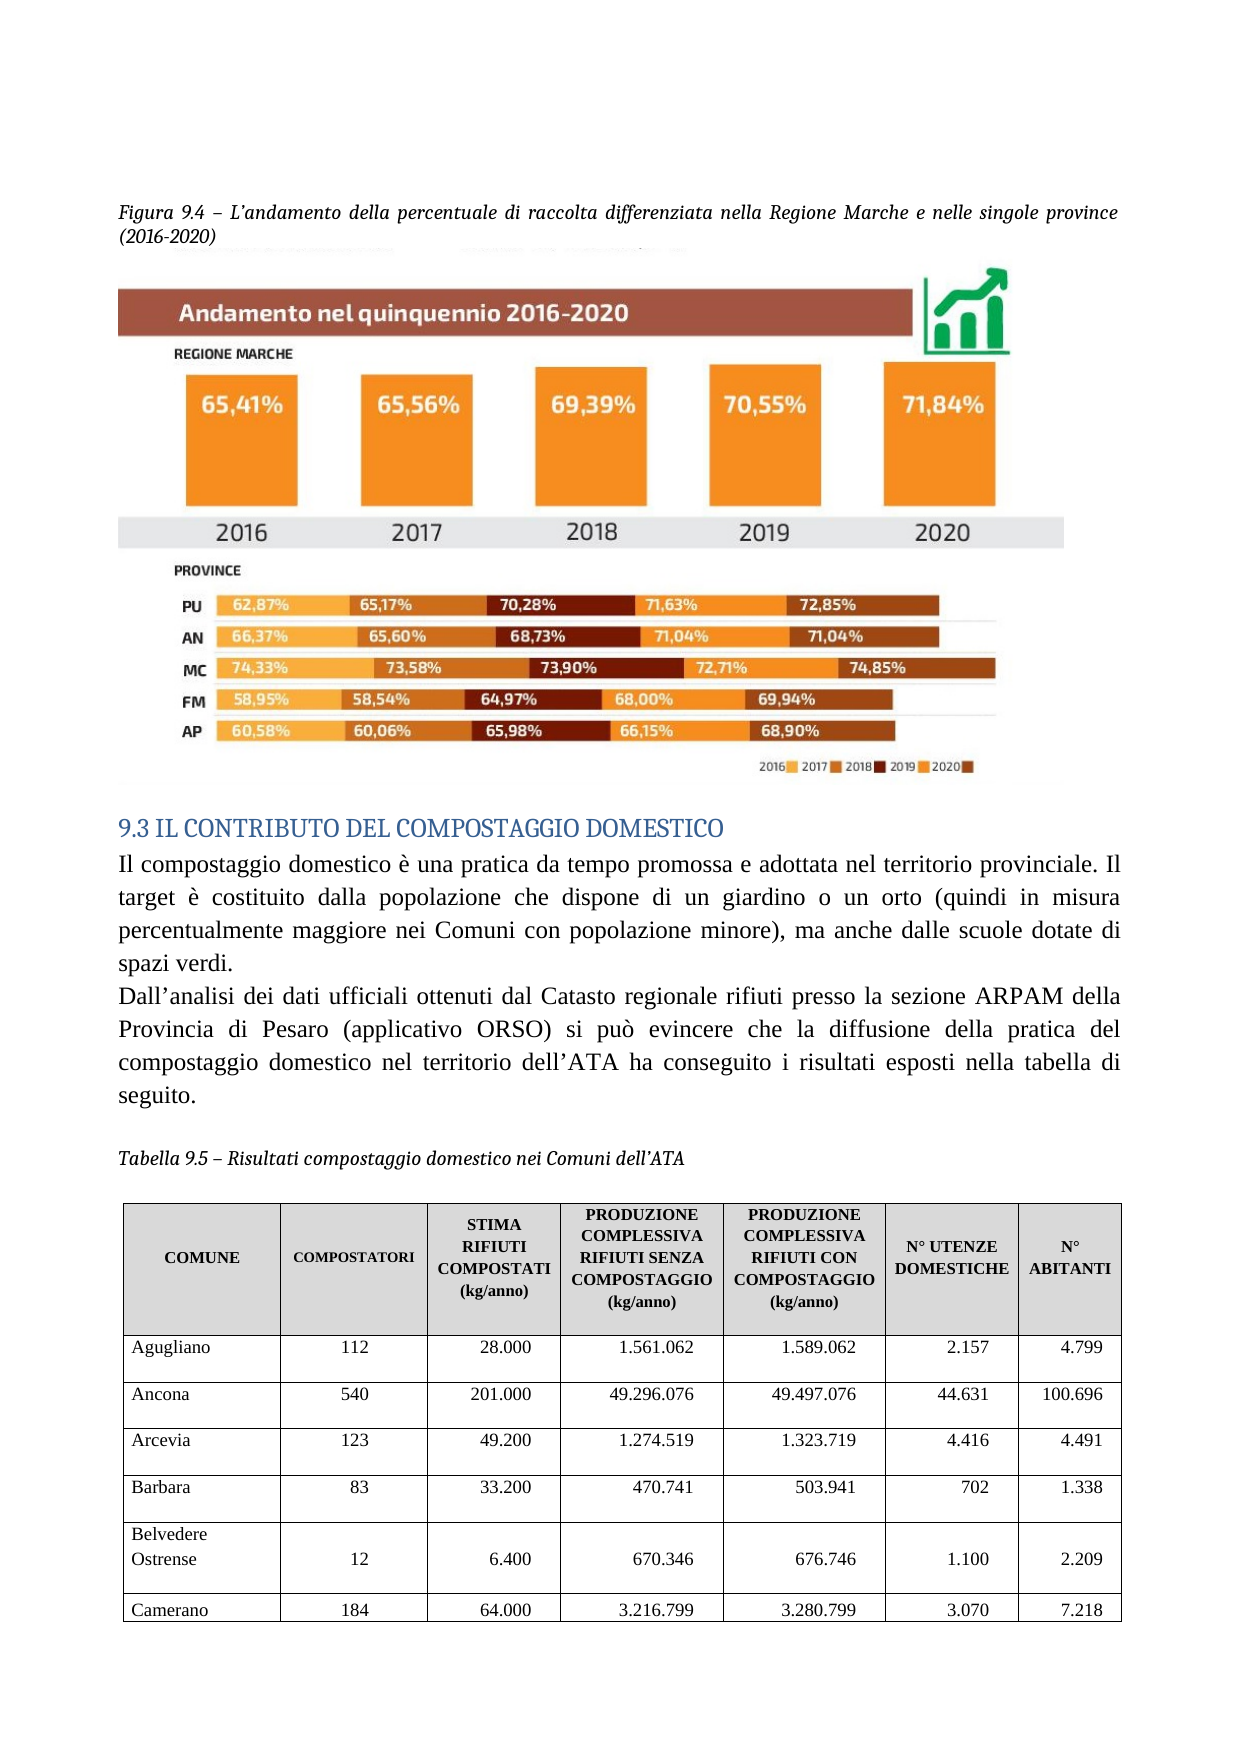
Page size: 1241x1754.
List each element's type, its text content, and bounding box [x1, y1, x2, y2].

table_cell 676.746 [724, 1523, 885, 1593]
table_cell 4.491 [1019, 1429, 1121, 1475]
table_cell 123 [281, 1429, 427, 1475]
table_cell 1.100 [886, 1523, 1018, 1593]
table_header N° ABITANTI [1019, 1204, 1121, 1335]
table_cell 49.296.076 [561, 1383, 723, 1428]
table_header PRODUZIONE COMPLESSIVA RIFIUTI SENZA COMPOSTAGGIO (kg/anno) [561, 1204, 723, 1335]
table_header N° UTENZE DOMESTICHE [886, 1204, 1018, 1335]
table_cell 1.274.519 [561, 1429, 723, 1475]
table_cell 6.400 [428, 1523, 560, 1593]
table_cell 201.000 [428, 1383, 560, 1428]
table_cell 3.280.799 [724, 1594, 885, 1621]
table_cell 3.216.799 [561, 1594, 723, 1621]
table_cell 2.209 [1019, 1523, 1121, 1593]
table_cell 702 [886, 1476, 1018, 1522]
table_cell 28.000 [428, 1336, 560, 1382]
table_cell 540 [281, 1383, 427, 1428]
table_cell 83 [281, 1476, 427, 1522]
table_cell 49.200 [428, 1429, 560, 1475]
table_cell 1.561.062 [561, 1336, 723, 1382]
table_cell 4.799 [1019, 1336, 1121, 1382]
table_cell 1.323.719 [724, 1429, 885, 1475]
table_cell Ancona [124, 1383, 280, 1428]
table_cell 7.218 [1019, 1594, 1121, 1621]
table_cell 2.157 [886, 1336, 1018, 1382]
table_header COMUNE [124, 1204, 280, 1335]
table_header PRODUZIONE COMPLESSIVA RIFIUTI CON COMPOSTAGGIO (kg/anno) [724, 1204, 885, 1335]
table_cell Belvedere Ostrense [124, 1523, 280, 1593]
table_cell 503.941 [724, 1476, 885, 1522]
table_cell 44.631 [886, 1383, 1018, 1428]
table_cell 4.416 [886, 1429, 1018, 1475]
table_cell Arcevia [124, 1429, 280, 1475]
table_cell Barbara [124, 1476, 280, 1522]
text Dall’analisi dei dati ufficiali ottenuti dal Catasto regionale rifiuti presso la sezione ARPAM della Provincia di Pesaro (applicativo ORSO) si può evincere che la diffusione della pratica del compostaggio domestico nel territorio dell’ATA ha conseguito i risultati esposti nella tabella di seguito. [118, 981, 1122, 1109]
table_header COMPOSTATORI [281, 1204, 427, 1335]
table_cell 184 [281, 1594, 427, 1621]
table_cell 33.200 [428, 1476, 560, 1522]
table_cell 64.000 [428, 1594, 560, 1621]
table_cell 3.070 [886, 1594, 1018, 1621]
table_cell 670.346 [561, 1523, 723, 1593]
table_cell 1.338 [1019, 1476, 1121, 1522]
text Tabella 9.5 – Risultati compostaggio domestico nei Comuni dell’ATA [118, 1146, 1122, 1170]
table_header STIMA RIFIUTI COMPOSTATI (kg/anno) [428, 1204, 560, 1335]
table_cell 49.497.076 [724, 1383, 885, 1428]
text Il compostaggio domestico è una pratica da tempo promossa e adottata nel territorio provinciale. Il target è costituito dalla popolazione che dispone di un giardino o un orto (quindi in misura percentualmente maggiore nei Comuni con popolazione minore), ma anche dalle scuole dotate di spazi verdi. [118, 849, 1122, 977]
table_cell 112 [281, 1336, 427, 1382]
table_cell 470.741 [561, 1476, 723, 1522]
table_cell Agugliano [124, 1336, 280, 1382]
table_cell 100.696 [1019, 1383, 1121, 1428]
table_cell 1.589.062 [724, 1336, 885, 1382]
table_cell 12 [281, 1523, 427, 1593]
text 9.3 IL CONTRIBUTO DEL COMPOSTAGGIO DOMESTICO [118, 813, 1122, 844]
text Figura 9.4 – L’andamento della percentuale di raccolta differenziata nella Regione Marche e nelle singole province (2016-2020) [118, 201, 1122, 248]
table_cell Camerano [124, 1594, 280, 1621]
